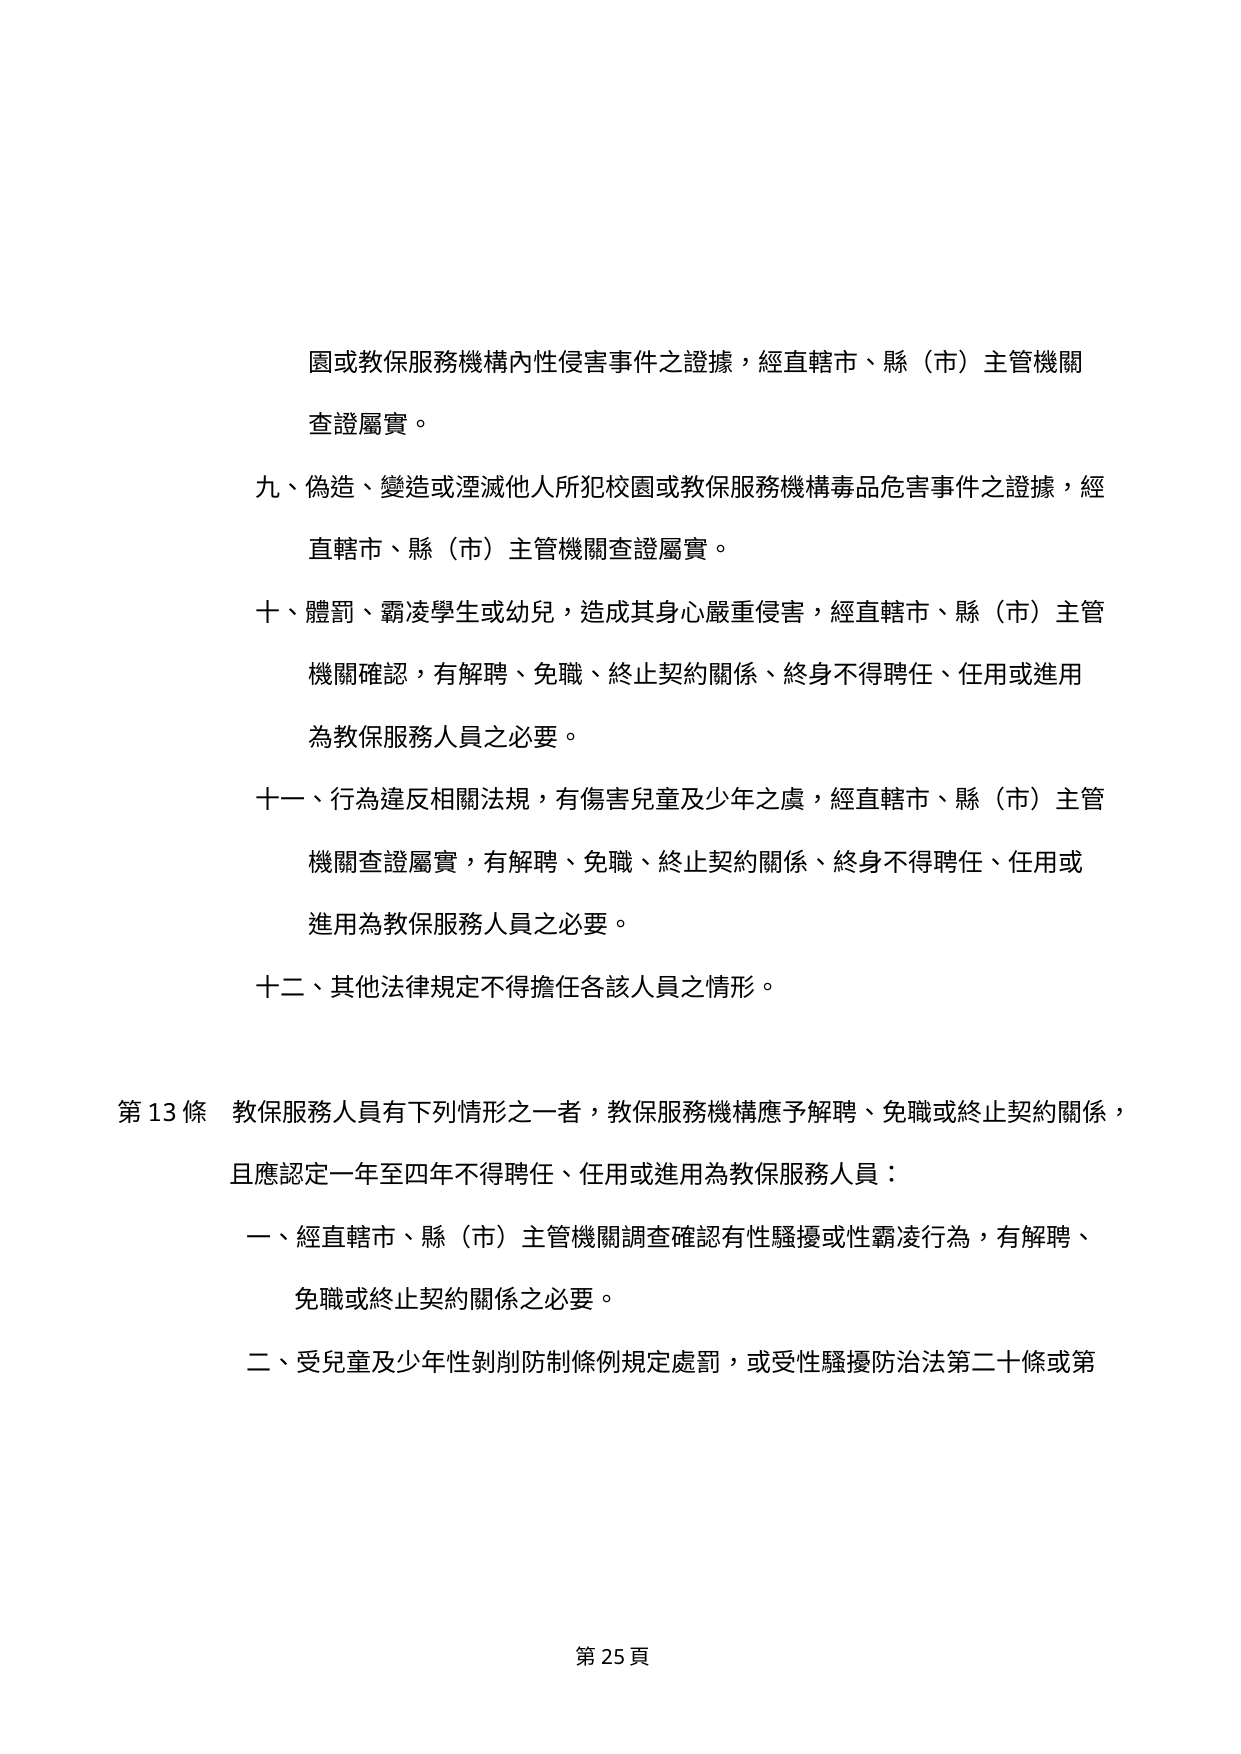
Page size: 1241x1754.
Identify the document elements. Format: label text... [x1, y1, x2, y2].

text 十、體罰、霸凌學生或幼兒，造成其身心嚴重侵害，經直轄市、縣（市）主管機關確認，有解聘、免職、終止契約關係、終身不得聘任、任用或進用為教保服務人員之必要。 [255, 568, 1107, 756]
text 園或教保服務機構內性侵害事件之證據，經直轄市、縣（市）主管機關查證屬實。 [255, 318, 1107, 443]
text 十一、行為違反相關法規，有傷害兒童及少年之虞，經直轄市、縣（市）主管機關查證屬實，有解聘、免職、終止契約關係、終身不得聘任、任用或進用為教保服務人員之必要。 [255, 756, 1107, 943]
text 十二、其他法律規定不得擔任各該人員之情形。 [255, 943, 1107, 1006]
text 第13條 教保服務人員有下列情形之一者，教保服務機構應予解聘、免職或終止契約關係，且應認定一年至四年不得聘任、任用或進用為教保服務人員： [117, 1068, 1126, 1193]
text 一、經直轄市、縣（市）主管機關調查確認有性騷擾或性霸凌行為，有解聘、免職或終止契約關係之必要。 [246, 1193, 1107, 1318]
text 九、偽造、變造或湮滅他人所犯校園或教保服務機構毒品危害事件之證據，經直轄市、縣（市）主管機關查證屬實。 [255, 443, 1107, 568]
text 二、受兒童及少年性剝削防制條例規定處罰，或受性騷擾防治法第二十條或第 [246, 1318, 1107, 1381]
